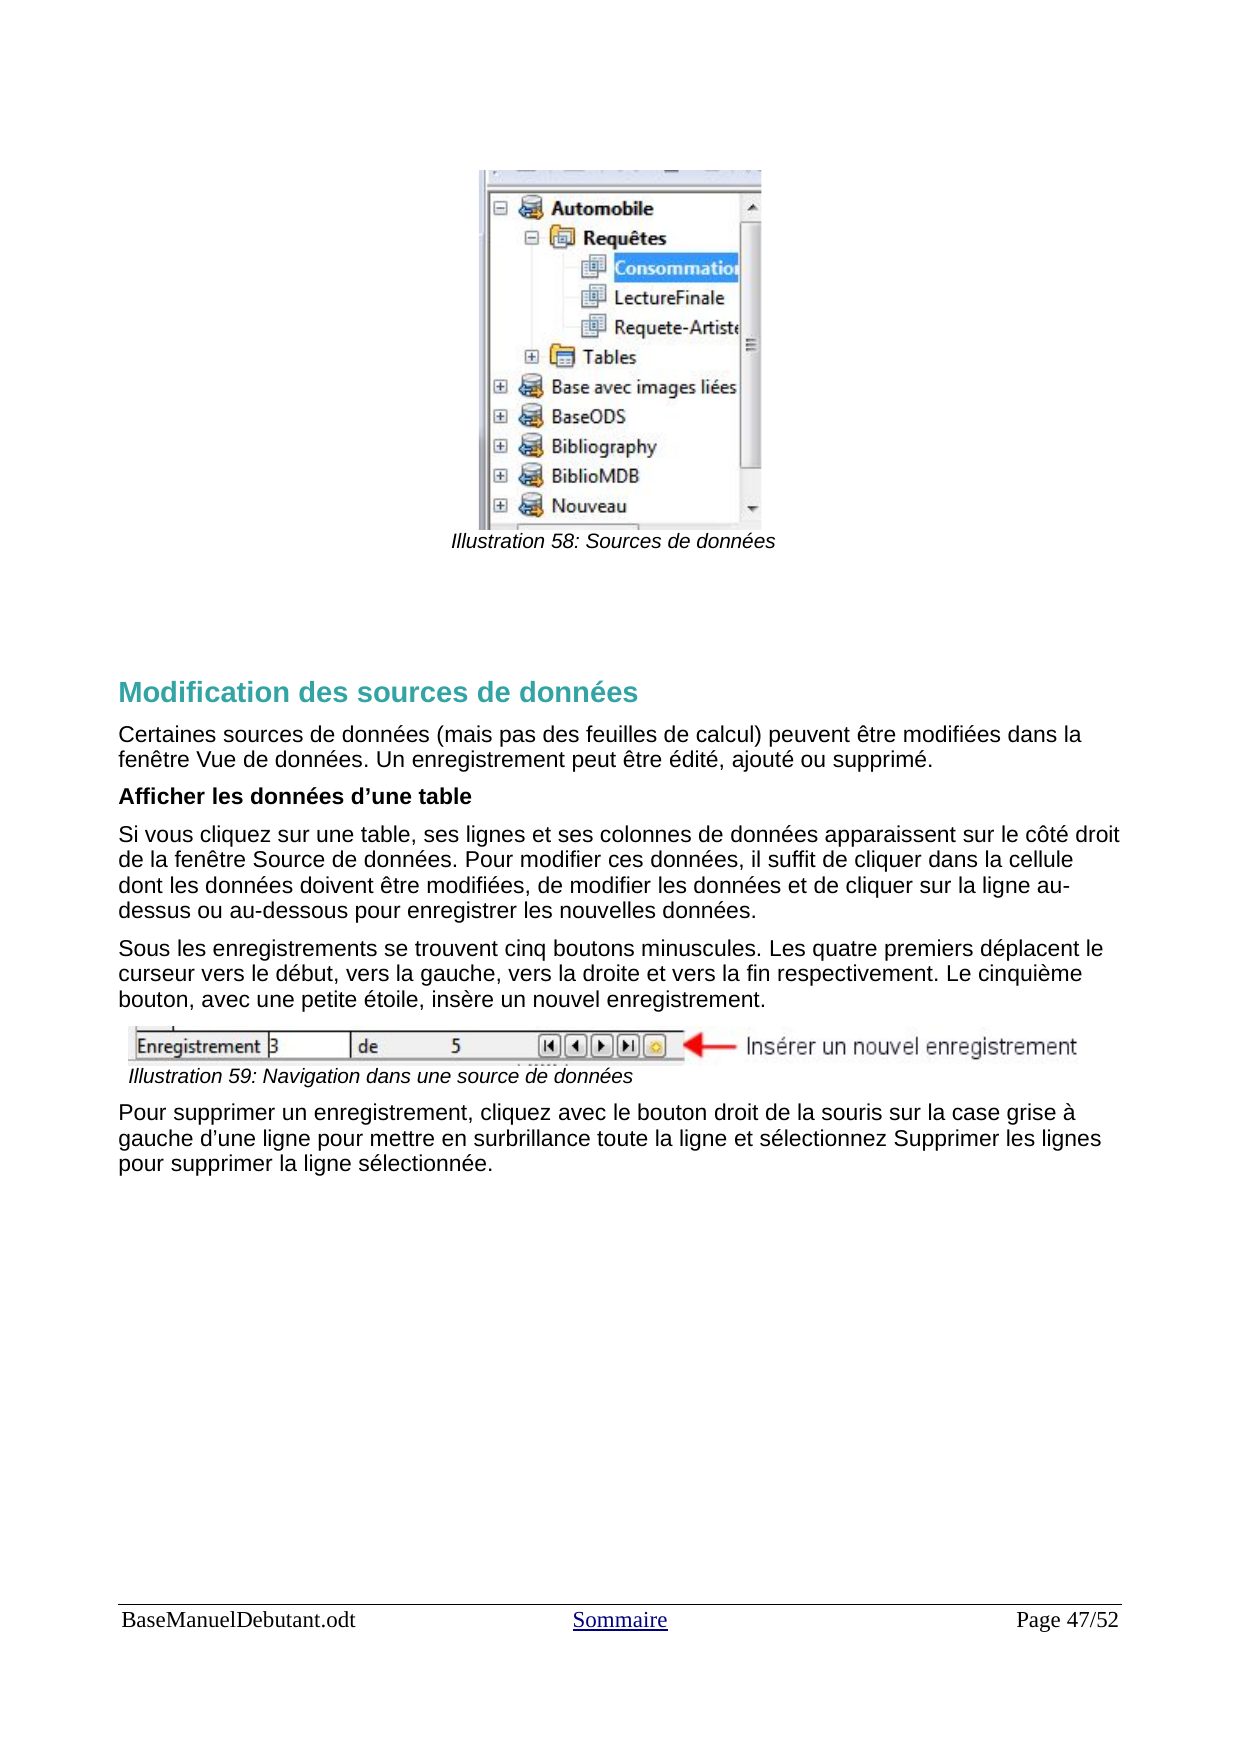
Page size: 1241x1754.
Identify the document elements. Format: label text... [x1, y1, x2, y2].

text Si vous cliquez sur une table, ses lignes et ses colonnes de données apparaissent sur le côté droit de la fenêtre Source de données. Pour modifier ces données, il suffit de cliquer dans la cellule dont les données doivent être modifiées, de modifier les données et de cliquer sur la ligne au-dessus ou au-dessous pour enregistrer les nouvelles données. [118, 821, 1122, 923]
picture [128, 1026, 1083, 1066]
text Afficher les données d’une table [118, 784, 1122, 809]
text Illustration 59: Navigation dans une source de données [128, 1066, 1083, 1088]
picture [478, 170, 762, 530]
text Pour supprimer un enregistrement, cliquez avec le bouton droit de la souris sur la case grise à gauche d’une ligne pour mettre en surbrillance toute la ligne et sélectionnez Supprimer les lignes pour supprimer la ligne sélectionnée. [118, 1023, 1122, 1177]
text Sous les enregistrements se trouvent cinq boutons minuscules. Les quatre premiers déplacent le curseur vers le début, vers la gauche, vers la droite et vers la fin respectivement. Le cinquième bouton, avec une petite étoile, insère un nouvel enregistrement. [118, 935, 1122, 1012]
text Certaines sources de données (mais pas des feuilles de calcul) peuvent être modifiées dans la fenêtre Vue de données. Un enregistrement peut être édité, ajouté ou supprimé. [118, 721, 1122, 772]
subtitle Modification des sources de données [118, 676, 1122, 709]
text Illustration 58: Sources de données [451, 171, 789, 553]
